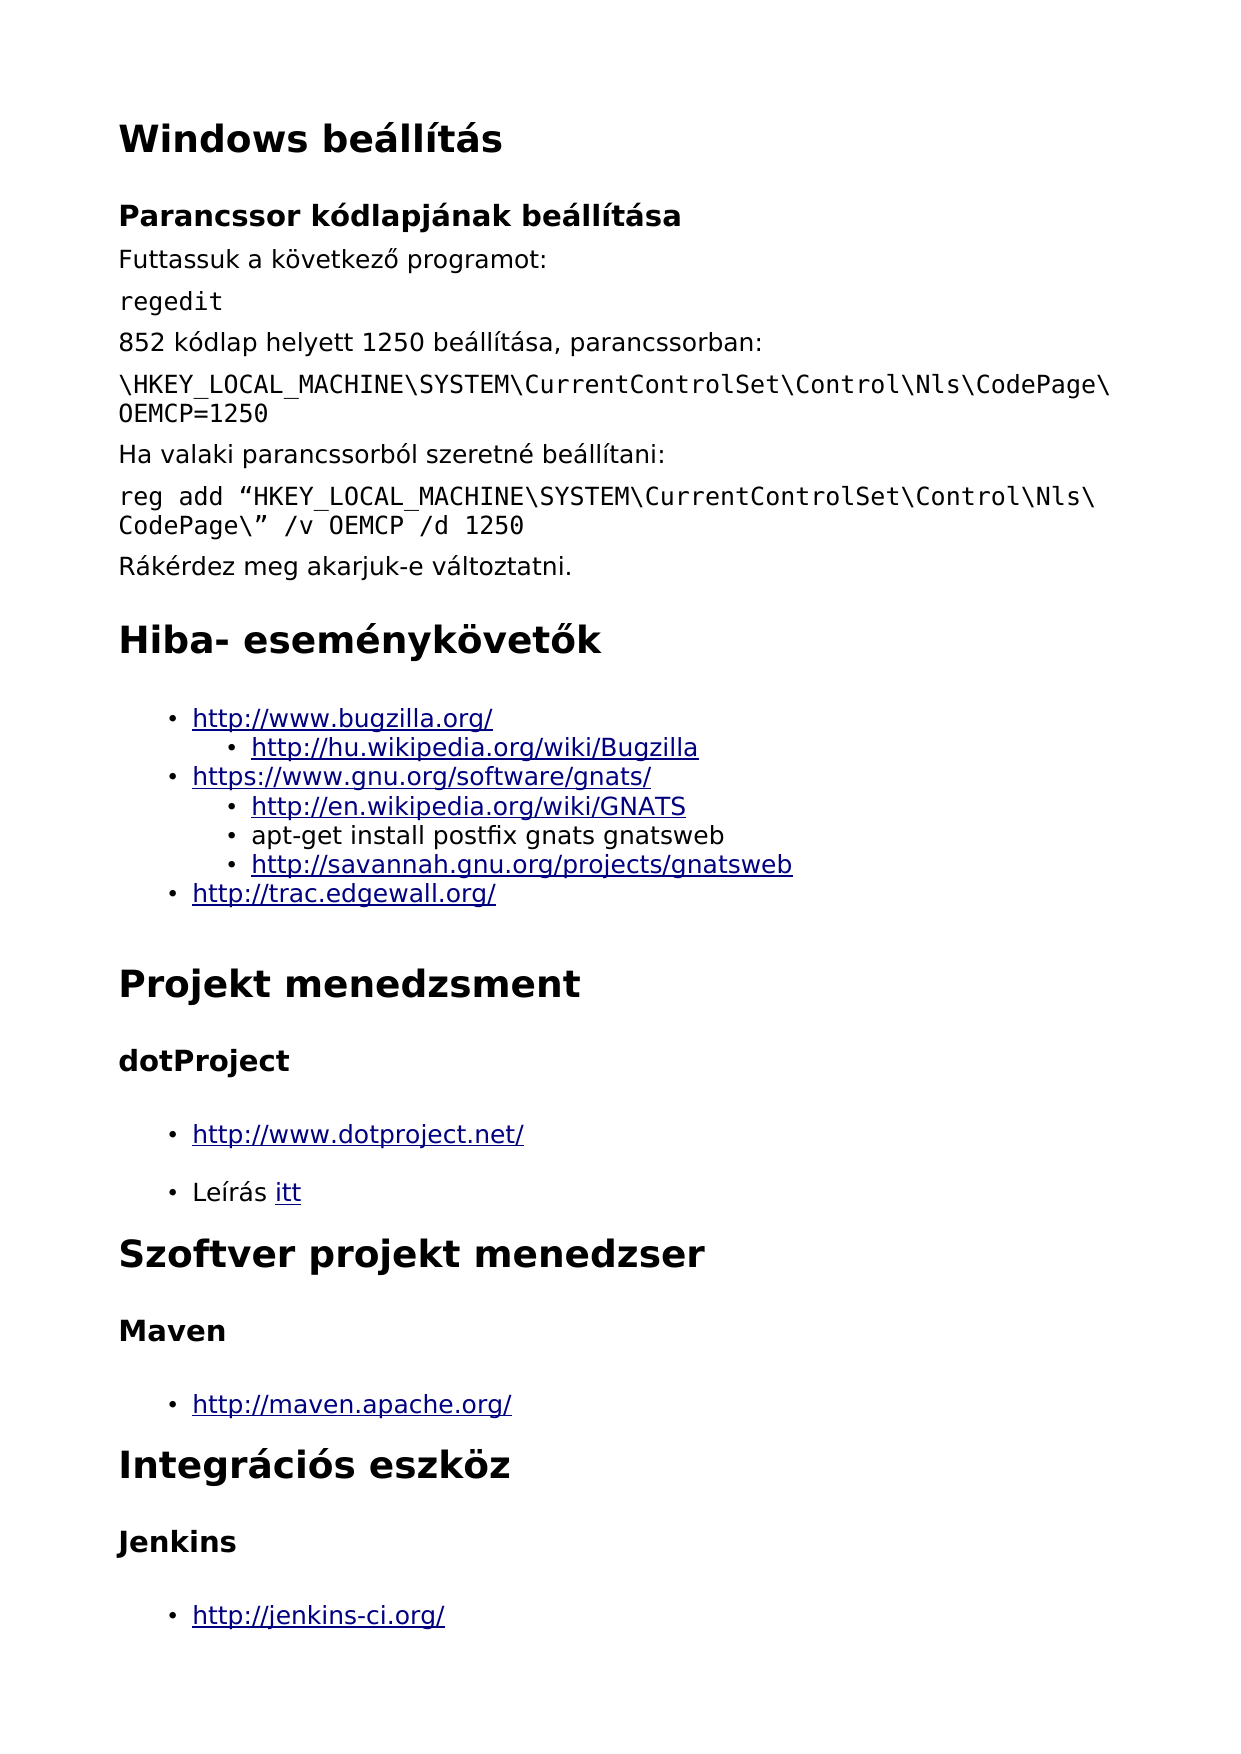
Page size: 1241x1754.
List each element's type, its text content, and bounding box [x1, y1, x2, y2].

list https://www.gnu.org/software/gnats/ [177, 762, 1122, 792]
list http://maven.apache.org/ [177, 1390, 1122, 1419]
text Rákérdez meg akarjuk-e változtatni. [118, 552, 1122, 581]
subtitle Integrációs eszköz [118, 1444, 1122, 1488]
list Leírás itt [177, 1178, 1122, 1208]
subtitle dotProject [118, 1044, 1122, 1078]
list http://hu.wikipedia.org/wiki/Bugzilla [236, 733, 1122, 762]
subtitle Parancssor kódlapjának beállítása [118, 199, 1122, 233]
text Futtassuk a következő programot: [118, 246, 1122, 275]
list http://jenkins-ci.org/ [177, 1601, 1122, 1630]
text 852 kódlap helyett 1250 beállítása, parancssorban: [118, 328, 1122, 357]
subtitle Projekt menedzsment [118, 963, 1122, 1006]
subtitle Maven [118, 1314, 1122, 1348]
subtitle Szoftver projekt menedzser [118, 1233, 1122, 1276]
subtitle Windows beállítás [118, 118, 1122, 162]
list http://savannah.gnu.org/projects/gnatsweb [236, 850, 1122, 879]
list http://www.dotproject.net/ [177, 1120, 1122, 1149]
list http://www.bugzilla.org/ [177, 704, 1122, 733]
text Ha valaki parancssorból szeretné beállítani: [118, 440, 1122, 469]
subtitle Jenkins [118, 1525, 1122, 1559]
list apt-get install postfix gnats gnatsweb [236, 821, 1122, 850]
text reg add “HKEY_LOCAL_MACHINE\SYSTEM\CurrentControlSet\Control\Nls\CodePage\” /v OEMCP /d 1250 [118, 482, 1122, 540]
list http://trac.edgewall.org/ [177, 879, 1122, 908]
subtitle Hiba- eseménykövetők [118, 618, 1122, 662]
list http://en.wikipedia.org/wiki/GNATS [236, 792, 1122, 821]
text regedit [118, 287, 1122, 317]
text \HKEY_LOCAL_MACHINE\SYSTEM\CurrentControlSet\Control\Nls\CodePage\ OEMCP=1250 [118, 370, 1122, 428]
